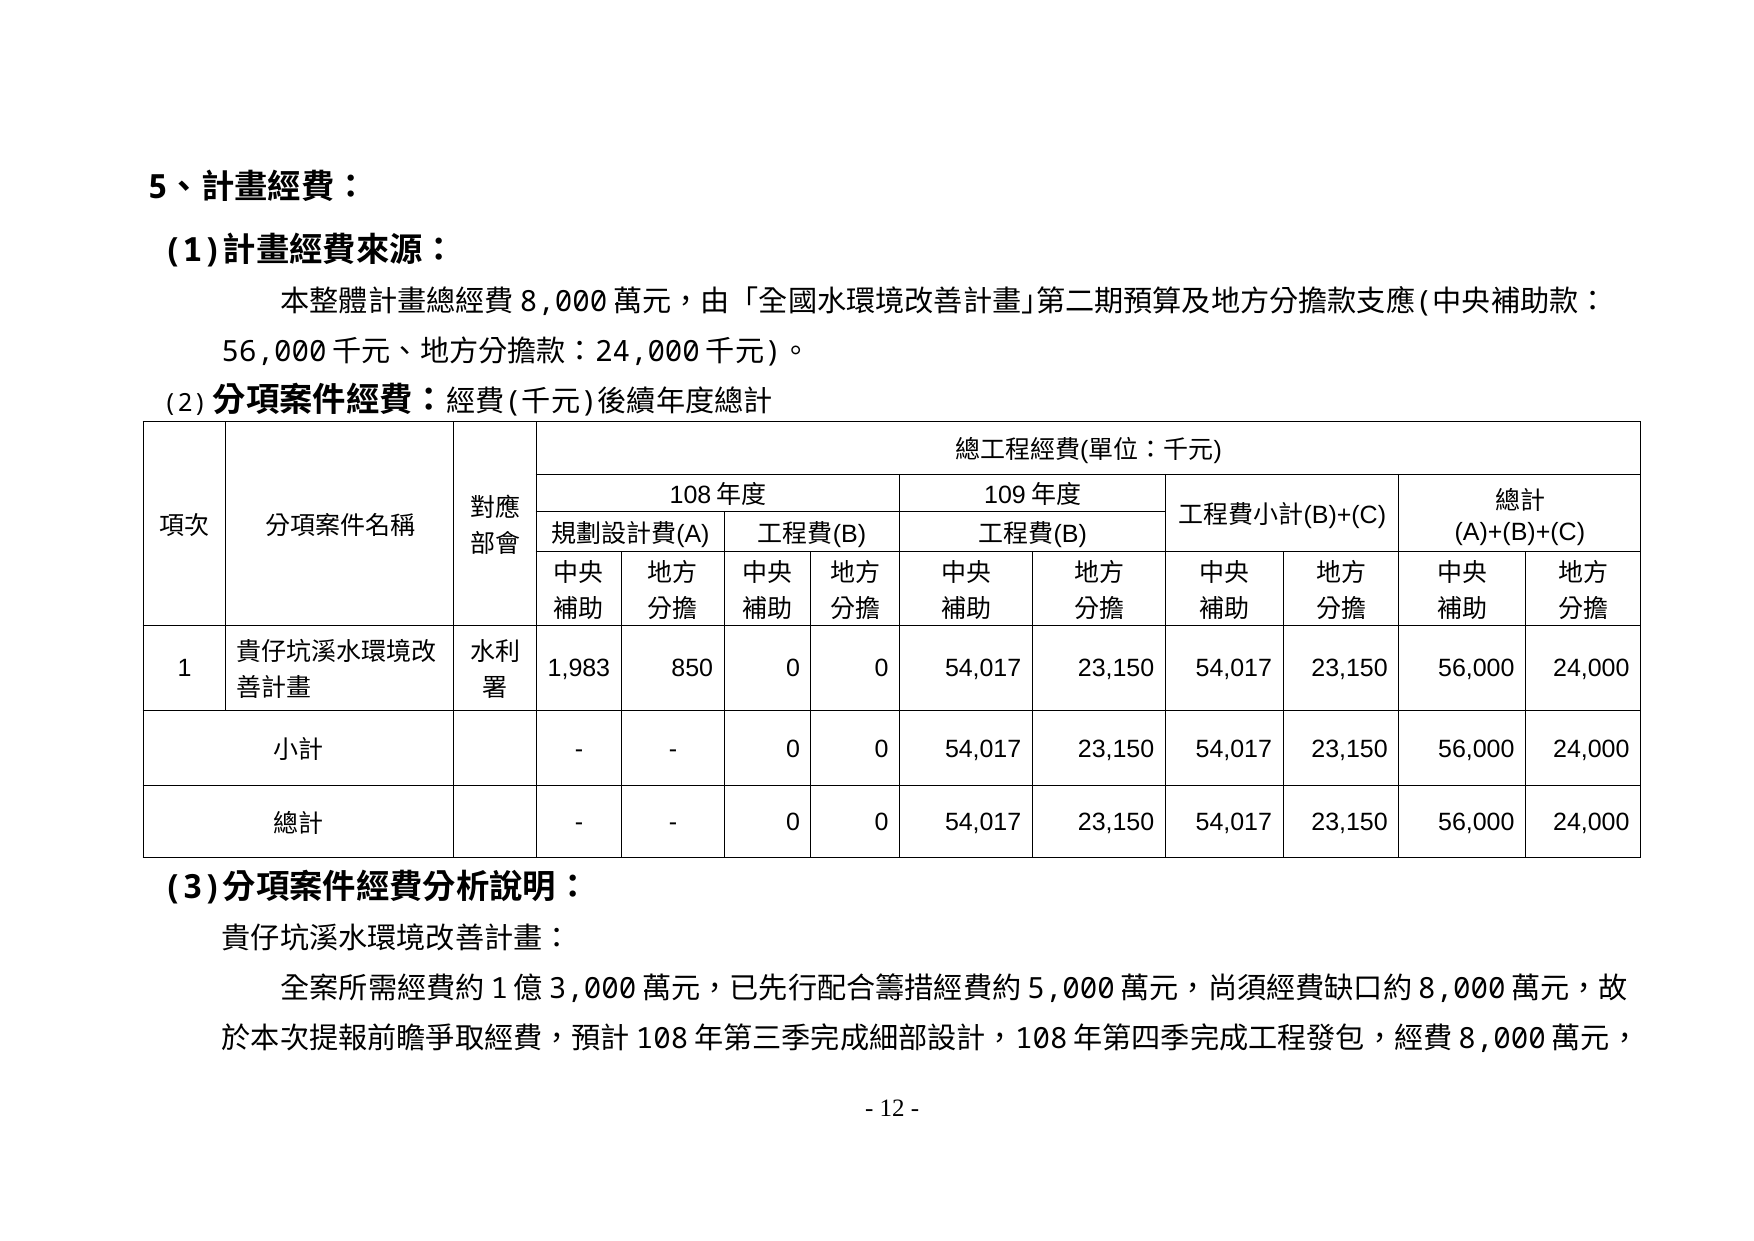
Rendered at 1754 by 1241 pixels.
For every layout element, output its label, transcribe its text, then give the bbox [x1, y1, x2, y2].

table_header 對應部會 [454, 422, 536, 624]
table_cell 0 [725, 786, 810, 857]
table_cell 地方 分擔 [622, 552, 724, 624]
table_cell 水利署 [454, 626, 536, 710]
table_cell 23,150 [1033, 786, 1165, 857]
text 全案所需經費約1億3,000萬元，已先行配合籌措經費約5,000萬元，尚須經費缺口約8,000萬元，故於本次提報前瞻爭取經費，預計108年第三季完成細部設計，108年第四季完成工程發包，經費8,000萬元，包括中央補助5,600萬元，地方自籌2,400萬元。 [221, 958, 1636, 1058]
table_cell 54,017 [1166, 786, 1283, 857]
table_cell 規劃設計費(A) [537, 512, 724, 551]
table_cell 0 [725, 626, 810, 710]
table_cell 1 [144, 626, 225, 710]
table_cell 工程費(B) [900, 512, 1165, 551]
text 貴仔坑溪水環境改善計畫： [221, 908, 1636, 958]
table_cell 0 [725, 711, 810, 785]
table_cell 108年度 [537, 475, 899, 511]
table_cell 56,000 [1399, 626, 1525, 710]
table_cell 23,150 [1284, 786, 1398, 857]
table_cell 中央 補助 [537, 552, 621, 624]
table_header 分項案件名稱 [226, 422, 453, 624]
table_cell - [622, 786, 724, 857]
table_cell 54,017 [1166, 711, 1283, 785]
table_cell 109年度 [900, 475, 1165, 511]
table_cell 總計 [144, 786, 453, 857]
text 本整體計畫總經費8,000萬元，由「全國水環境改善計畫｣第二期預算及地方分擔款支應(中央補助款：56,000千元、地方分擔款：24,000千元)。 [221, 271, 1636, 371]
table_cell 中央 補助 [1399, 552, 1525, 624]
table_cell [454, 711, 536, 785]
table_cell 1,983 [537, 626, 621, 710]
table_cell 54,017 [900, 711, 1032, 785]
table_cell 23,150 [1284, 711, 1398, 785]
list 分項案件經費分析說明： [162, 858, 1636, 908]
table_cell 56,000 [1399, 786, 1525, 857]
list 計畫經費來源： [162, 221, 1636, 271]
table_cell [454, 786, 536, 857]
table_cell 工程費小計(B)+(C) [1166, 475, 1398, 551]
list 分項案件經費：經費(千元)後續年度總計 [162, 371, 1636, 421]
table_cell 地方 分擔 [811, 552, 899, 624]
table_cell 總計 (A)+(B)+(C) [1399, 475, 1640, 551]
table_cell 0 [811, 711, 899, 785]
table_cell 工程費(B) [725, 512, 899, 551]
table_cell 24,000 [1526, 626, 1640, 710]
table_cell 地方 分擔 [1284, 552, 1398, 624]
table_cell 貴仔坑溪水環境改善計畫 [226, 626, 453, 710]
table_cell 中央 補助 [725, 552, 810, 624]
table_cell 54,017 [1166, 626, 1283, 710]
table_cell - [537, 711, 621, 785]
table_cell 54,017 [900, 786, 1032, 857]
table_cell 850 [622, 626, 724, 710]
table_cell 54,017 [900, 626, 1032, 710]
table_cell 24,000 [1526, 711, 1640, 785]
table_cell - [622, 711, 724, 785]
table_cell 24,000 [1526, 786, 1640, 857]
table_cell 地方 分擔 [1526, 552, 1640, 624]
table_cell 23,150 [1284, 626, 1398, 710]
table_header 總工程經費(單位：千元) [537, 422, 1640, 474]
table_cell - [537, 786, 621, 857]
table_cell 小計 [144, 711, 453, 785]
table_cell 56,000 [1399, 711, 1525, 785]
table_cell 中央 補助 [900, 552, 1032, 624]
list 計畫經費： [148, 160, 1636, 209]
table_cell 0 [811, 626, 899, 710]
table_cell 0 [811, 786, 899, 857]
table_cell 23,150 [1033, 711, 1165, 785]
table_cell 中央 補助 [1166, 552, 1283, 624]
table_cell 23,150 [1033, 626, 1165, 710]
table_cell 地方 分擔 [1033, 552, 1165, 624]
table_header 項次 [144, 422, 225, 624]
